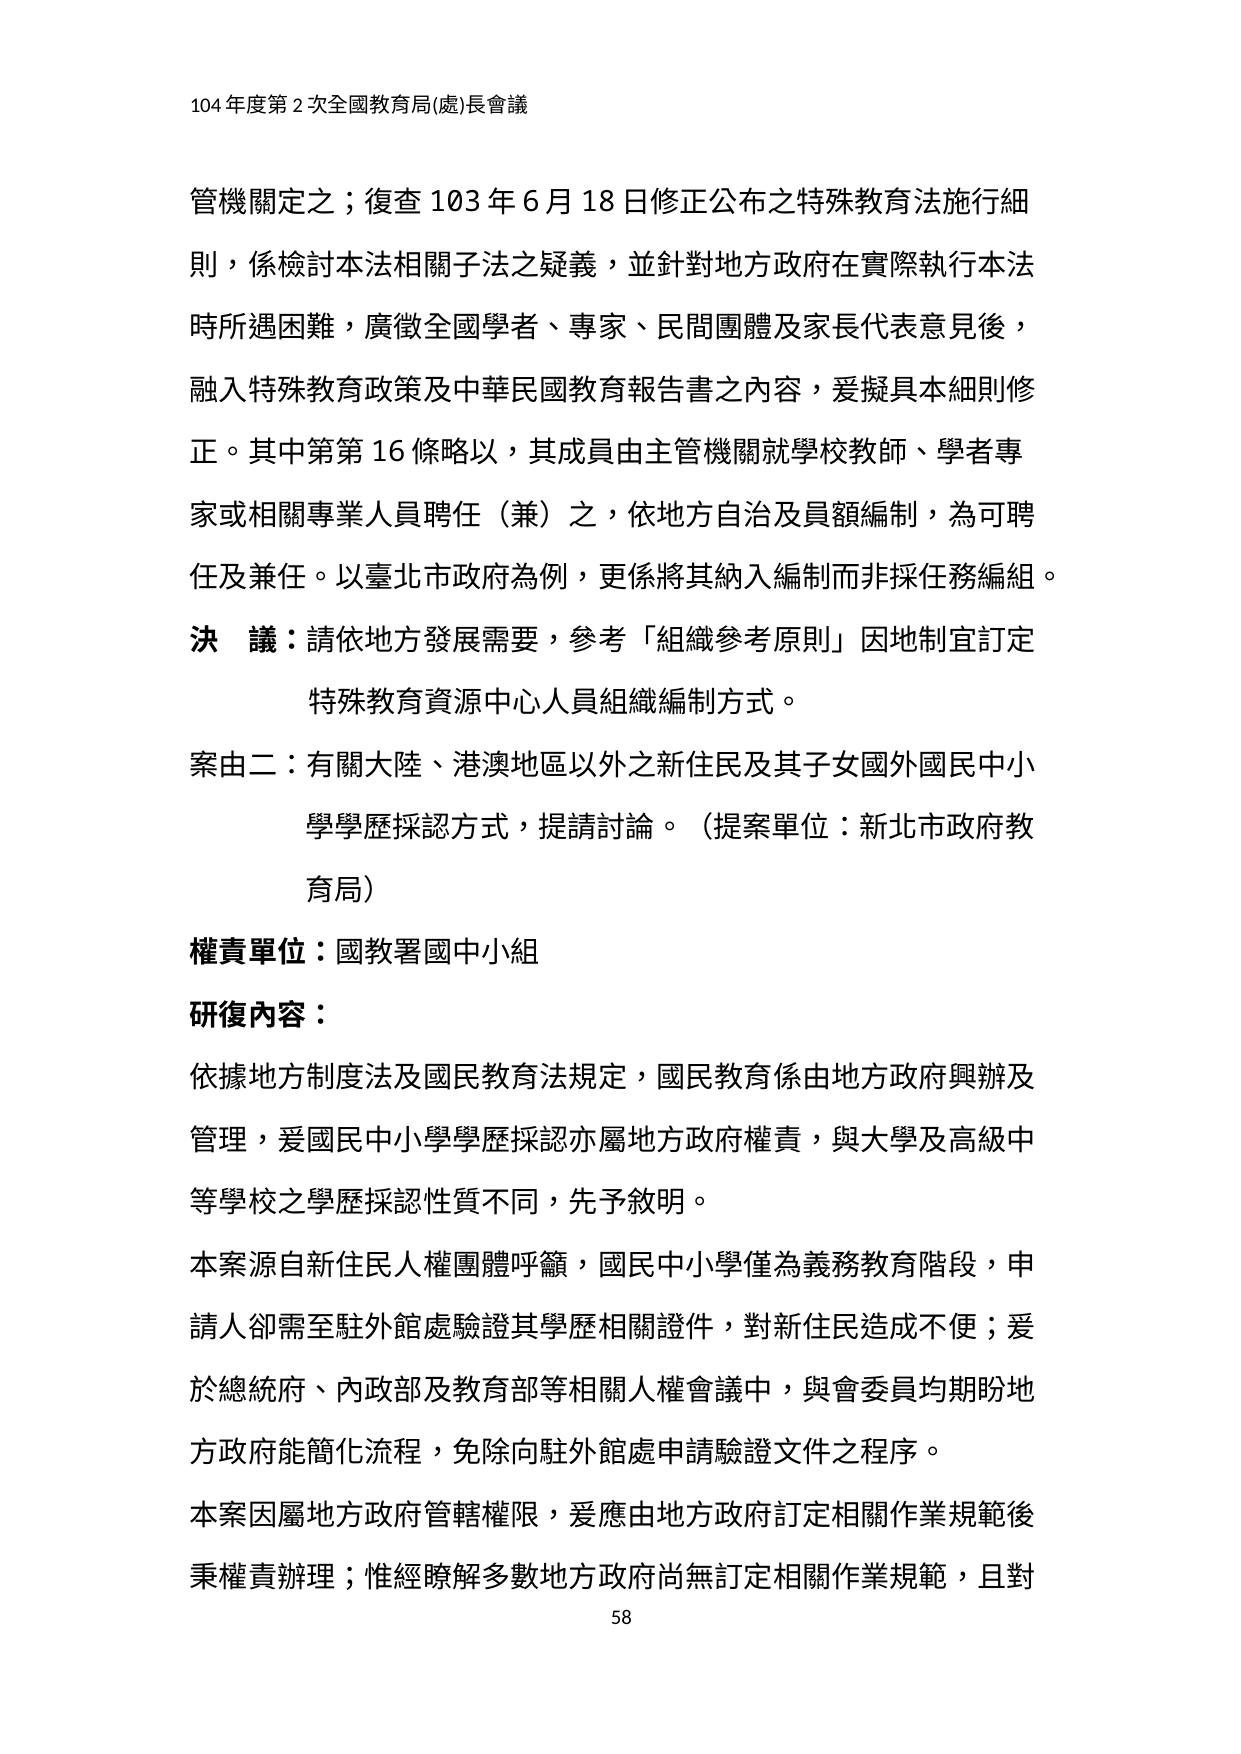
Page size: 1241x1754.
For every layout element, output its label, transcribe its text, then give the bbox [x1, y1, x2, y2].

text 依據地方制度法及國民教育法規定，國民教育係由地方政府興辦及管理，爰國民中小學學歷採認亦屬地方政府權責，與大學及高級中等學校之學歷採認性質不同，先予敘明。 [189, 1033, 1053, 1221]
text 權責單位：國教署國中小組 [189, 908, 1053, 971]
subtitle 案由二：有關大陸、港澳地區以外之新住民及其子女國外國民中小學學歷採認方式，提請討論。（提案單位：新北市政府教育局） [189, 721, 1053, 908]
text 經查現行地方政府均設置特殊教育資源中心協助辦理特殊教育相關事項，其支持網絡之聯繫與運作方式之辦法及自治法規，由各級主管機關定之；復查103年6月18日修正公布之特殊教育法施行細則，係檢討本法相關子法之疑義，並針對地方政府在實際執行本法時所遇困難，廣徵全國學者、專家、民間團體及家長代表意見後，融入特殊教育政策及中華民國教育報告書之內容，爰擬具本細則修正。其中第第16條略以，其成員由主管機關就學校教師、學者專家或相關專業人員聘任（兼）之，依地方自治及員額編制，為可聘任及兼任。以臺北市政府為例，更係將其納入編制而非採任務編組。 [189, 158, 1053, 596]
text 本案源自新住民人權團體呼籲，國民中小學僅為義務教育階段，申請人卻需至駐外館處驗證其學歷相關證件，對新住民造成不便；爰於總統府、內政部及教育部等相關人權會議中，與會委員均期盼地方政府能簡化流程，免除向駐外館處申請驗證文件之程序。 [189, 1221, 1053, 1471]
text 研復內容： [189, 971, 1053, 1033]
text 本案因屬地方政府管轄權限，爰應由地方政府訂定相關作業規範後秉權責辦理；惟經瞭解多數地方政府尚無訂定相關作業規範，且對 [189, 1471, 1053, 1596]
text 決 議：請依地方發展需要，參考「組織參考原則」因地制宜訂定特殊教育資源中心人員組織編制方式。 [189, 596, 1053, 721]
